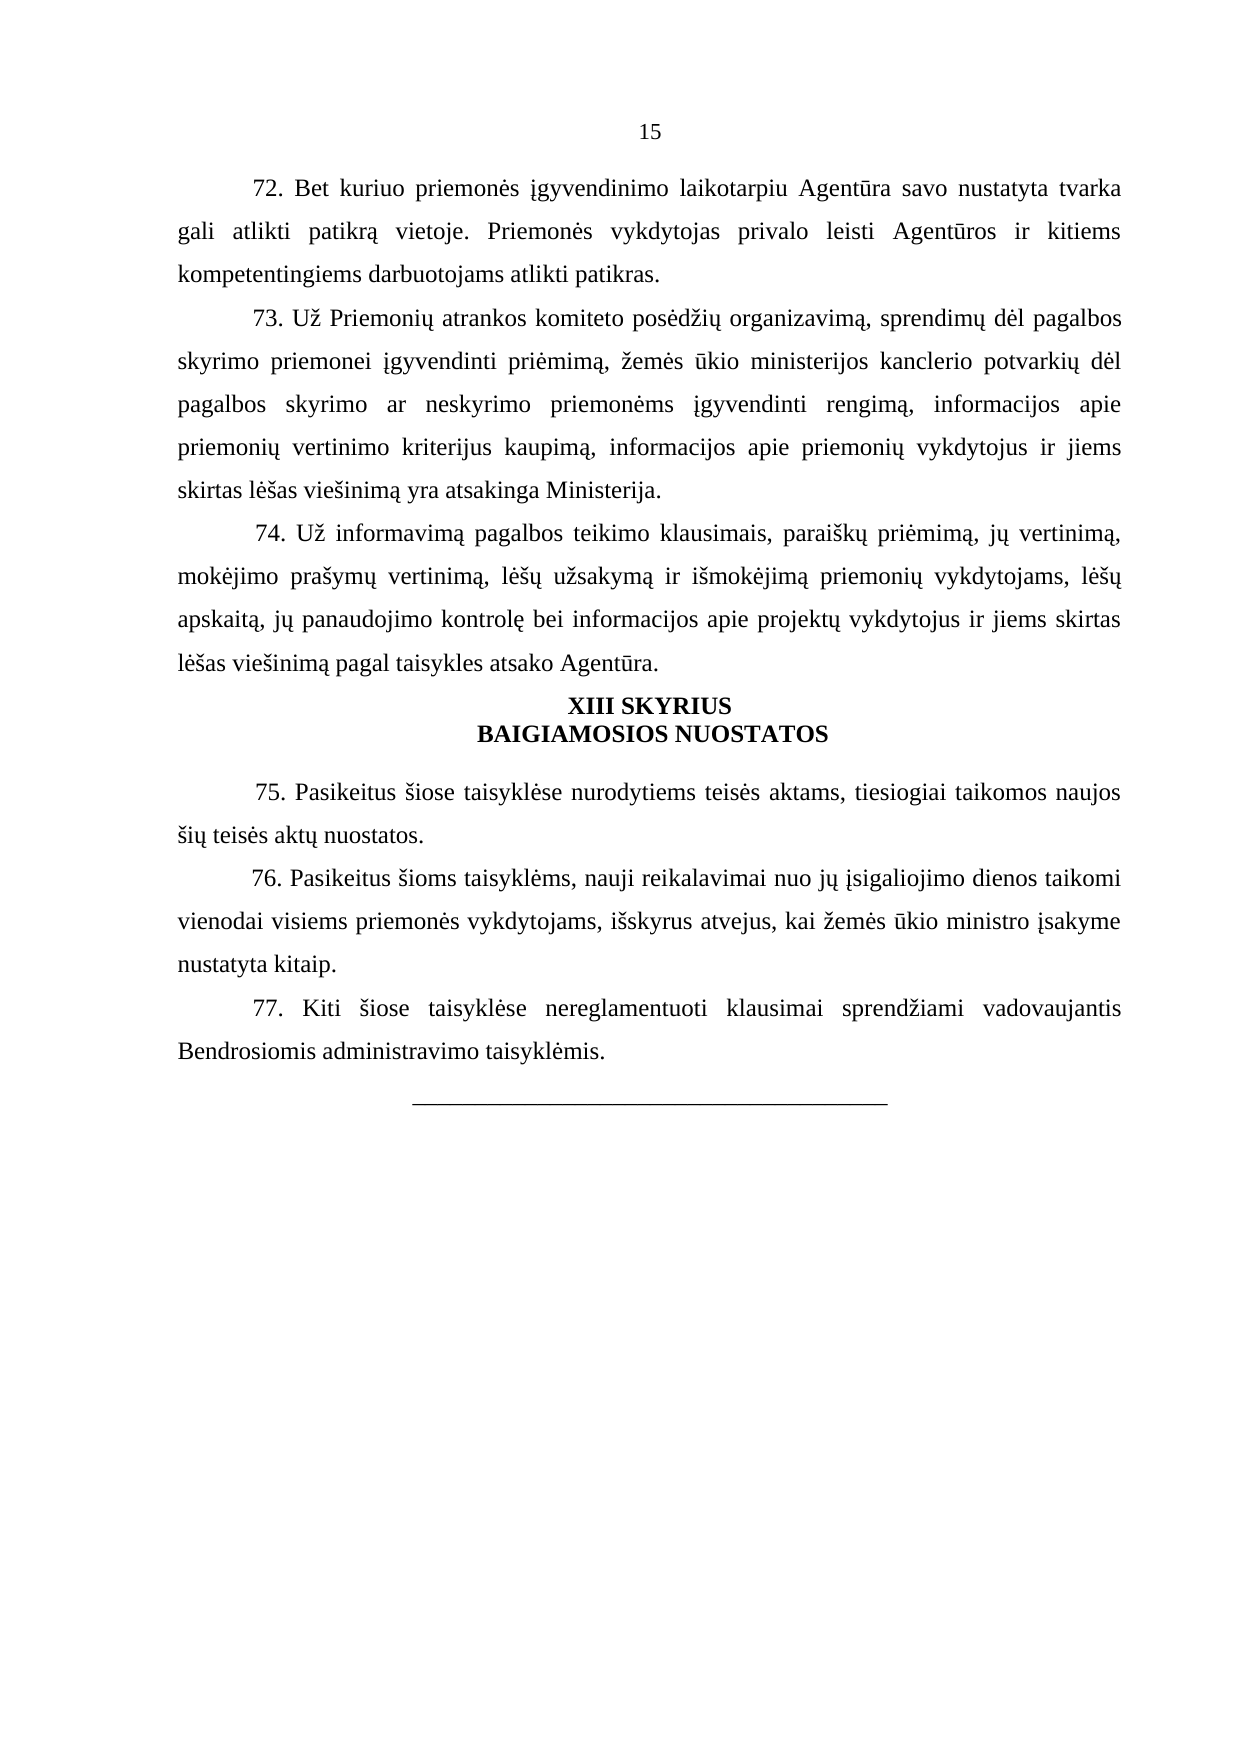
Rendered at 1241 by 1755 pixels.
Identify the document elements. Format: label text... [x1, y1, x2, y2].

text ______________________________________ [177, 1079, 1122, 1108]
text BAIGIAMOSIOS NUOSTATOS [177, 719, 1122, 748]
text 76. Pasikeitus šioms taisyklėms, nauji reikalavimai nuo jų įsigaliojimo dienos taikomi vienodai visiems priemonės vykdytojams, išskyrus atvejus, kai žemės ūkio ministro įsakyme nustatyta kitaip. [177, 863, 1122, 978]
text 74. Už informavimą pagalbos teikimo klausimais, paraiškų priėmimą, jų vertinimą, mokėjimo prašymų vertinimą, lėšų užsakymą ir išmokėjimą priemonių vykdytojams, lėšų apskaitą, jų panaudojimo kontrolę bei informacijos apie projektų vykdytojus ir jiems skirtas lėšas viešinimą pagal taisykles atsako Agentūra. [177, 518, 1122, 676]
text 77. Kiti šiose taisyklėse nereglamentuoti klausimai sprendžiami vadovaujantis Bendrosiomis administravimo taisyklėmis. [177, 993, 1122, 1064]
text 75. Pasikeitus šiose taisyklėse nurodytiems teisės aktams, tiesiogiai taikomos naujos šių teisės aktų nuostatos. [177, 777, 1122, 849]
text 73. Už Priemonių atrankos komiteto posėdžių organizavimą, sprendimų dėl pagalbos skyrimo priemonei įgyvendinti priėmimą, žemės ūkio ministerijos kanclerio potvarkių dėl pagalbos skyrimo ar neskyrimo priemonėms įgyvendinti rengimą, informacijos apie priemonių vertinimo kriterijus kaupimą, informacijos apie priemonių vykdytojus ir jiems skirtas lėšas viešinimą yra atsakinga Ministerija. [177, 303, 1122, 504]
text XIII SKYRIUS [177, 691, 1122, 719]
text 72. Bet kuriuo priemonės įgyvendinimo laikotarpiu Agentūra savo nustatyta tvarka gali atlikti patikrą vietoje. Priemonės vykdytojas privalo leisti Agentūros ir kitiems kompetentingiems darbuotojams atlikti patikras. [177, 173, 1122, 288]
